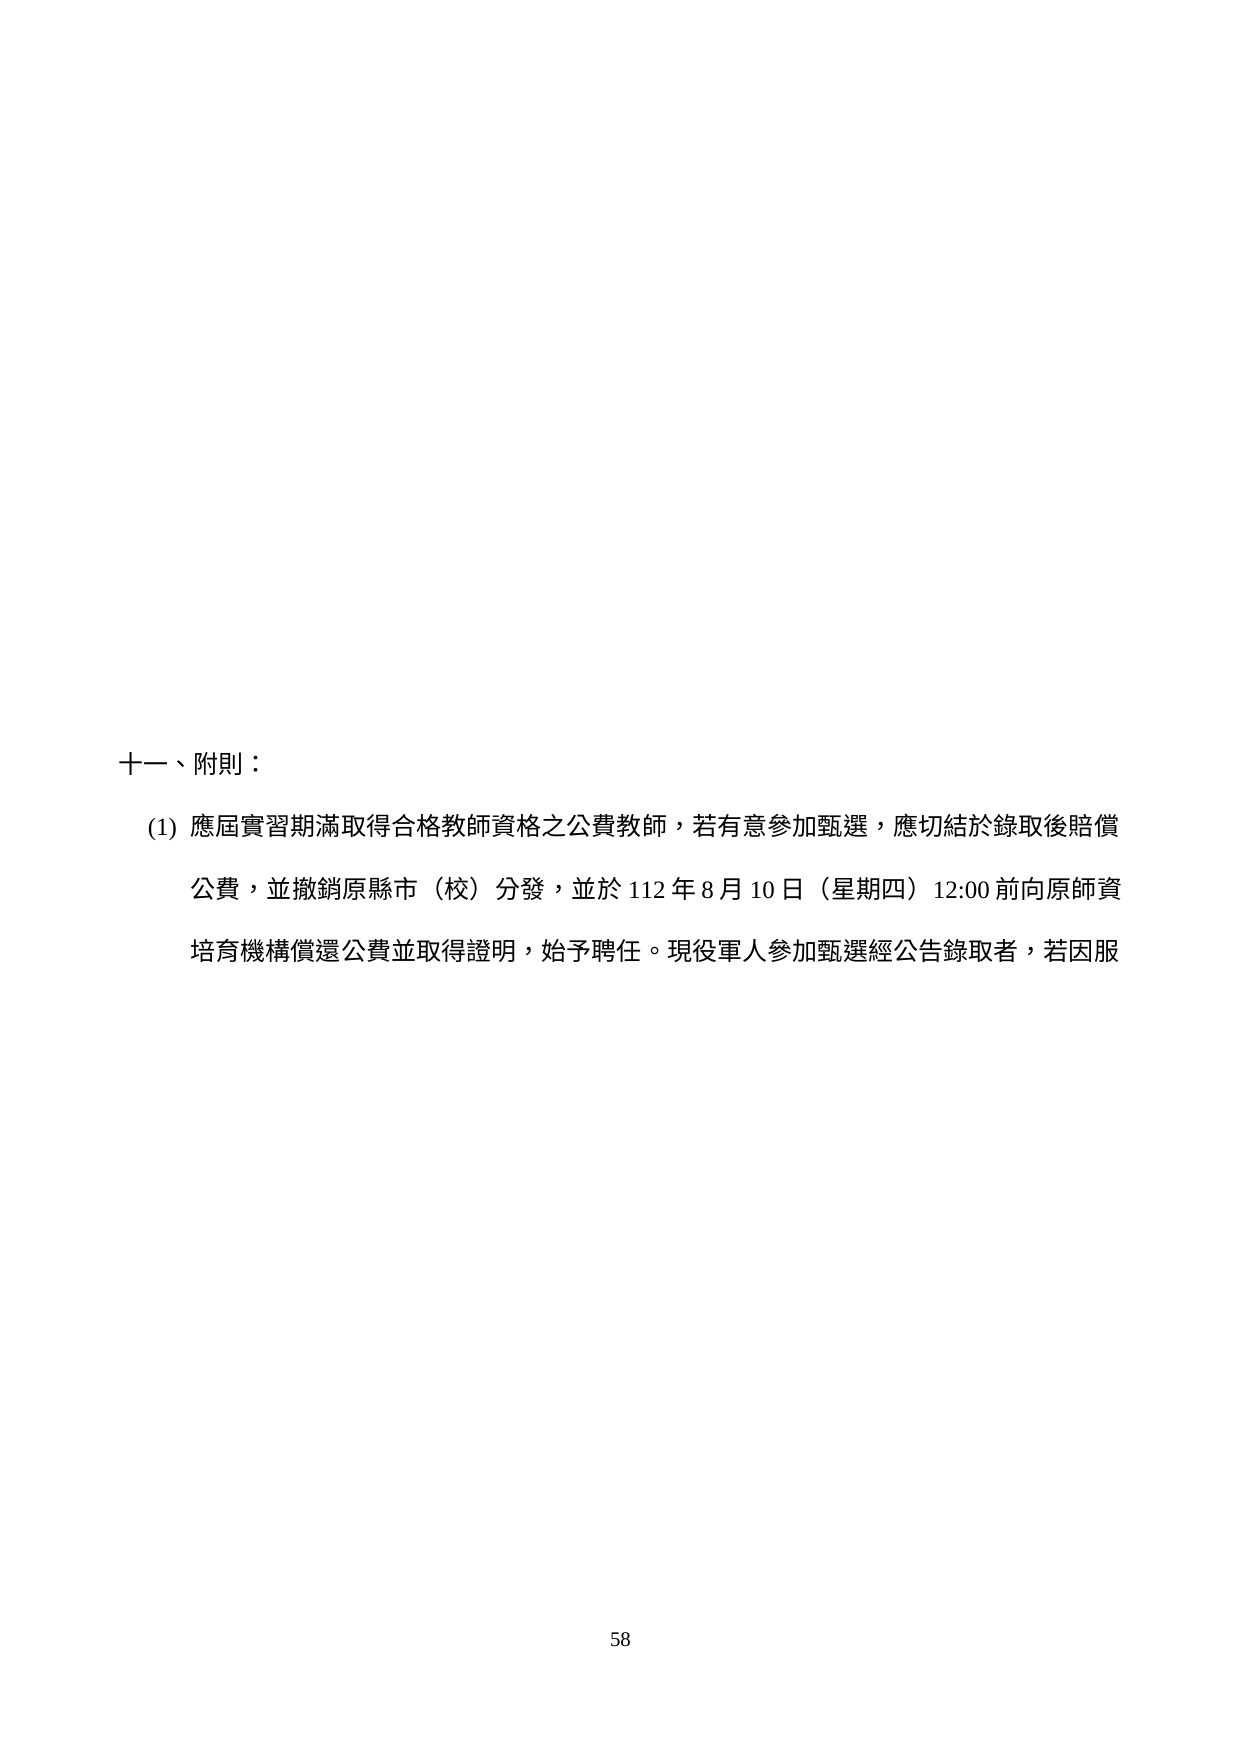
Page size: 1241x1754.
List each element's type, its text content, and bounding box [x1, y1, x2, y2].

list 應屆實習期滿取得合格教師資格之公費教師，若有意參加甄選，應切結於錄取後賠償公費，並撤銷原縣市（校）分發，並於112年8月10日（星期四）12:00前向原師資培育機構償還公費並取得證明，始予聘任。現役軍人參加甄選經公告錄取者，若因服 [148, 783, 1122, 971]
text 十一、附則： [118, 721, 1122, 783]
